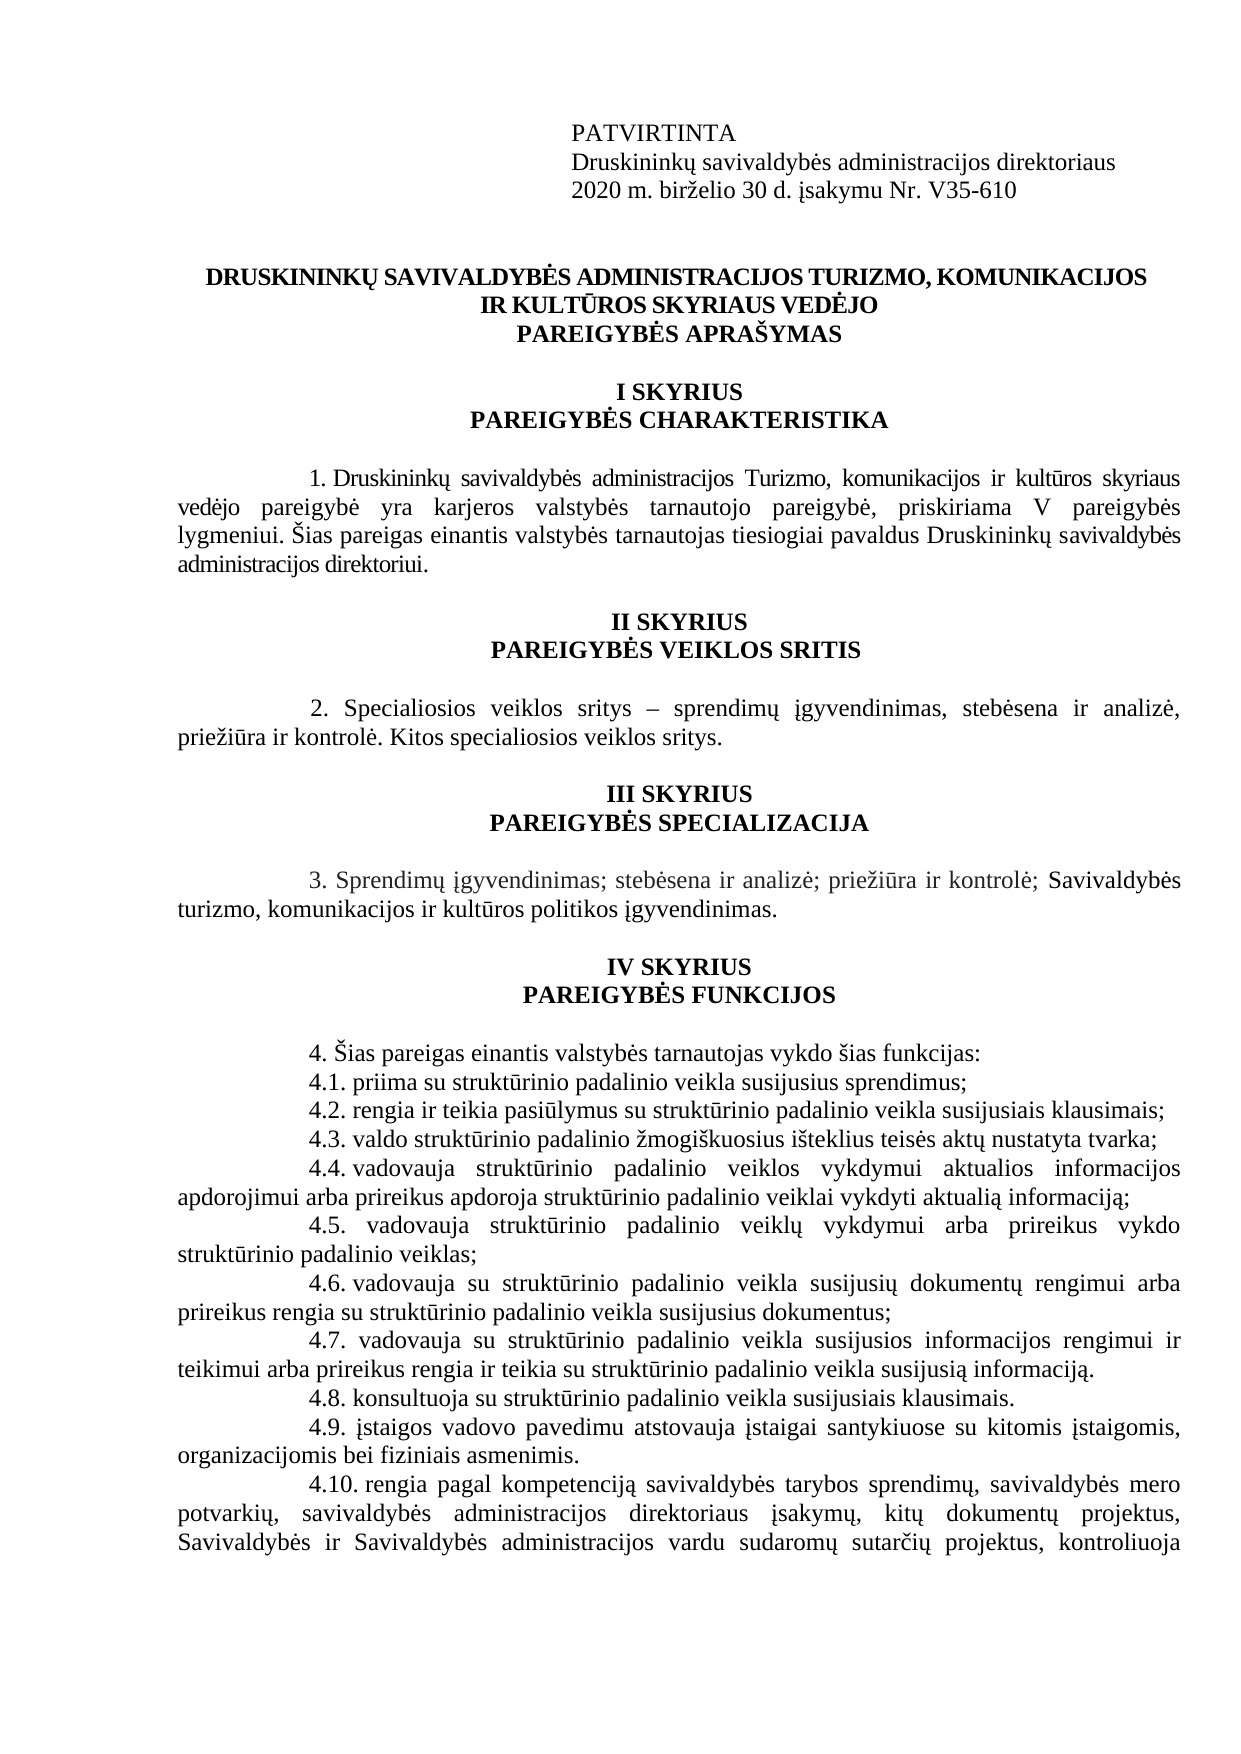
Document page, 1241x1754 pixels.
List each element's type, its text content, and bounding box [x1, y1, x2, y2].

text 4.10. rengia pagal kompetenciją savivaldybės tarybos sprendimų, savivaldybės mero potvarkių, savivaldybės administracijos direktoriaus įsakymų, kitų dokumentų projektus, Savivaldybės ir Savivaldybės administracijos vardu sudaromų sutarčių projektus, kontroliuoja [177, 1469, 1181, 1556]
text PAREIGYBĖS FUNKCIJOS [177, 981, 1181, 1009]
text PAREIGYBĖS SPECIALIZACIJA [177, 808, 1181, 837]
text 4.4. vadovauja struktūrinio padalinio veiklos vykdymui aktualios informacijos apdorojimui arba prireikus apdoroja struktūrinio padalinio veiklai vykdyti aktualią informaciją; [177, 1153, 1181, 1211]
text 1. Druskininkų savivaldybės administracijos Turizmo, komunikacijos ir kultūros skyriaus vedėjo pareigybė yra karjeros valstybės tarnautojo pareigybė, priskiriama V pareigybės lygmeniui. Šias pareigas einantis valstybės tarnautojas tiesiogiai pavaldus Druskininkų savivaldybės administracijos direktoriui. [177, 463, 1181, 578]
text IR KULTŪROS SKYRIAUS VEDĖJO [177, 291, 1181, 319]
text PAREIGYBĖS APRAŠYMAS [177, 319, 1181, 348]
text PAREIGYBĖS VEIKLOS SRITIS [177, 636, 1181, 664]
text 2. Specialiosios veiklos sritys – sprendimų įgyvendinimas, stebėsena ir analizė, priežiūra ir kontrolė. Kitos specialiosios veiklos sritys. [177, 693, 1181, 751]
text 4. Šias pareigas einantis valstybės tarnautojas vykdo šias funkcijas: [177, 1038, 1181, 1067]
text 4.7. vadovauja su struktūrinio padalinio veikla susijusios informacijos rengimui ir teikimui arba prireikus rengia ir teikia su struktūrinio padalinio veikla susijusią informaciją. [177, 1326, 1181, 1383]
text III SKYRIUS [177, 779, 1181, 808]
text 3. Sprendimų įgyvendinimas; stebėsena ir analizė; priežiūra ir kontrolė; Savivaldybės turizmo, komunikacijos ir kultūros politikos įgyvendinimas. [177, 866, 1181, 923]
text PATVIRTINTA [177, 118, 1181, 147]
text 4.9. įstaigos vadovo pavedimu atstovauja įstaigai santykiuose su kitomis įstaigomis, organizacijomis bei fiziniais asmenimis. [177, 1412, 1181, 1469]
text 4.8. konsultuoja su struktūrinio padalinio veikla susijusiais klausimais. [177, 1383, 1181, 1412]
text 4.6. vadovauja su struktūrinio padalinio veikla susijusių dokumentų rengimui arba prireikus rengia su struktūrinio padalinio veikla susijusius dokumentus; [177, 1268, 1181, 1326]
text PAREIGYBĖS CHARAKTERISTIKA [177, 406, 1181, 434]
text IV SKYRIUS [177, 952, 1181, 981]
text Druskininkų savivaldybės administracijos direktoriaus [177, 147, 1181, 176]
text 4.2. rengia ir teikia pasiūlymus su struktūrinio padalinio veikla susijusiais klausimais; [177, 1096, 1181, 1124]
text DRUSKININKŲ SAVIVALDYBĖS ADMINISTRACIJOS TURIZMO, KOMUNIKACIJOS [177, 262, 1181, 291]
text 4.1. priima su struktūrinio padalinio veikla susijusius sprendimus; [177, 1067, 1181, 1096]
text 4.5. vadovauja struktūrinio padalinio veiklų vykdymui arba prireikus vykdo struktūrinio padalinio veiklas; [177, 1211, 1181, 1268]
text 2020 m. birželio 30 d. įsakymu Nr. V35-610 [177, 176, 1181, 204]
text I SKYRIUS [177, 377, 1181, 406]
text II SKYRIUS [177, 607, 1181, 636]
text 4.3. valdo struktūrinio padalinio žmogiškuosius išteklius teisės aktų nustatyta tvarka; [177, 1124, 1181, 1153]
